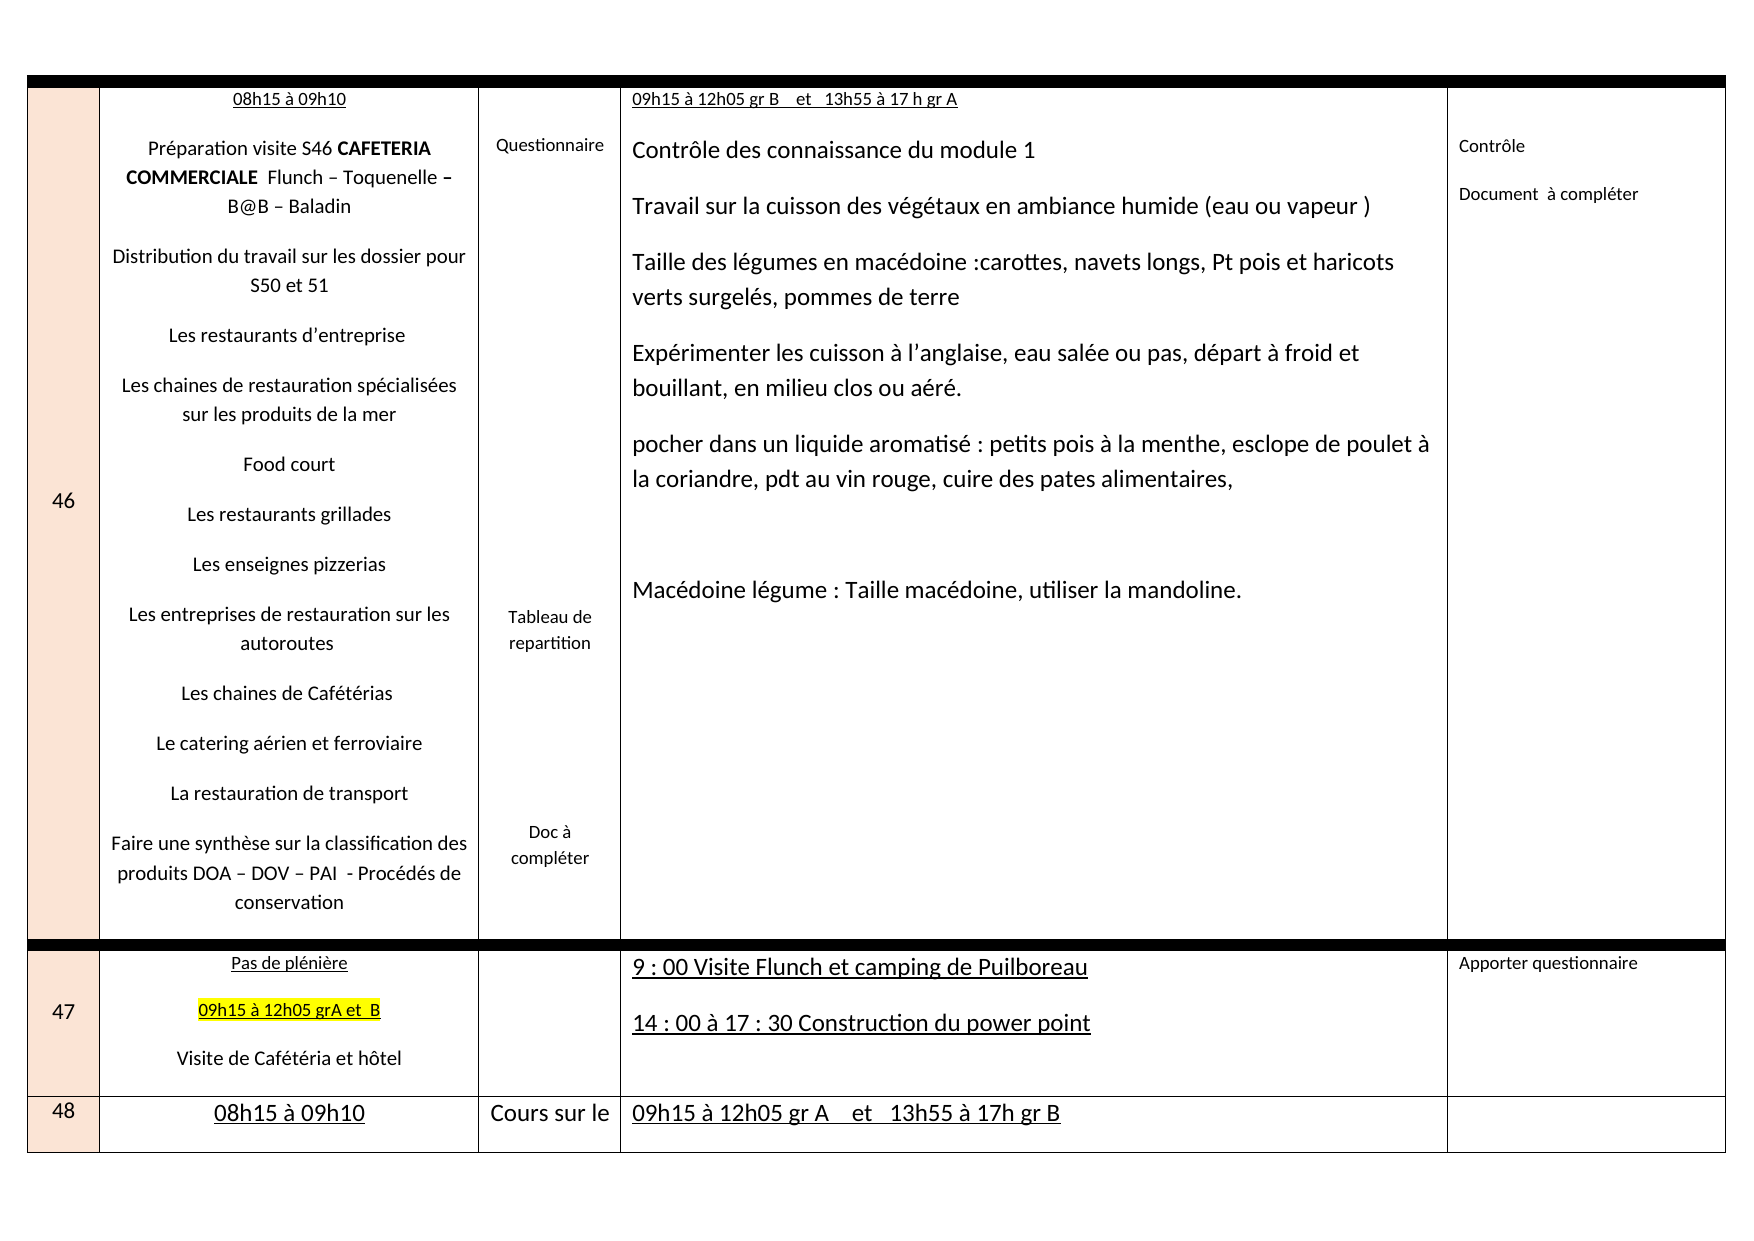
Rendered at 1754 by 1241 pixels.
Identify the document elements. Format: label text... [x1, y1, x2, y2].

table_cell 48 [28, 1097, 99, 1152]
table_cell Apporter questionnaire [1448, 951, 1725, 1096]
table_header 09h15 à 12h05 gr B et 13h55 à 17 h gr A Contrôle des connaissance du module 1 Travail sur la cuisson des végétaux en ambiance humide (eau ou vapeur ) Taille des légumes en macédoine :carottes, navets longs, Pt pois et haricots verts surgelés, pommes de terre Expérimenter les cuisson à l’anglaise, eau salée ou pas, départ à froid et bouillant, en milieu clos ou aéré. pocher dans un liquide aromatisé : petits pois à la menthe, esclope de poulet à la coriandre, pdt au vin rouge, cuire des pates alimentaires, Macédoine légume : Taille macédoine, utiliser la mandoline. [621, 88, 1447, 939]
table_cell Pas de plénière 09h15 à 12h05 grA et B Visite de Cafétéria et hôtel [100, 951, 478, 1096]
table_header 08h15 à 09h10 Préparation visite S46 CAFETERIA COMMERCIALE Flunch – Toquenelle – B@B – Baladin Distribution du travail sur les dossier pour S50 et 51 Les restaurants d’entreprise Les chaines de restauration spécialisées sur les produits de la mer Food court Les restaurants grillades Les enseignes pizzerias Les entreprises de restauration sur les autoroutes Les chaines de Cafétérias Le catering aérien et ferroviaire La restauration de transport Faire une synthèse sur la classification des produits DOA – DOV – PAI - Procédés de conservation [100, 88, 478, 939]
table_cell Cours sur le [479, 1097, 620, 1152]
table_cell 9 : 00 Visite Flunch et camping de Puilboreau 14 : 00 à 17 : 30 Construction du power point [621, 951, 1447, 1096]
table_header Contrôle Document à compléter [1448, 88, 1725, 939]
table_cell 09h15 à 12h05 gr A et 13h55 à 17h gr B [621, 1097, 1447, 1152]
table_cell 47 [28, 951, 99, 1096]
table_cell 08h15 à 09h10 [100, 1097, 478, 1152]
table_header Questionnaire Tableau de repartition Doc à compléter [479, 88, 620, 939]
table_cell [479, 951, 620, 1096]
table_header 46 [28, 88, 99, 939]
table_cell [1448, 1097, 1725, 1152]
